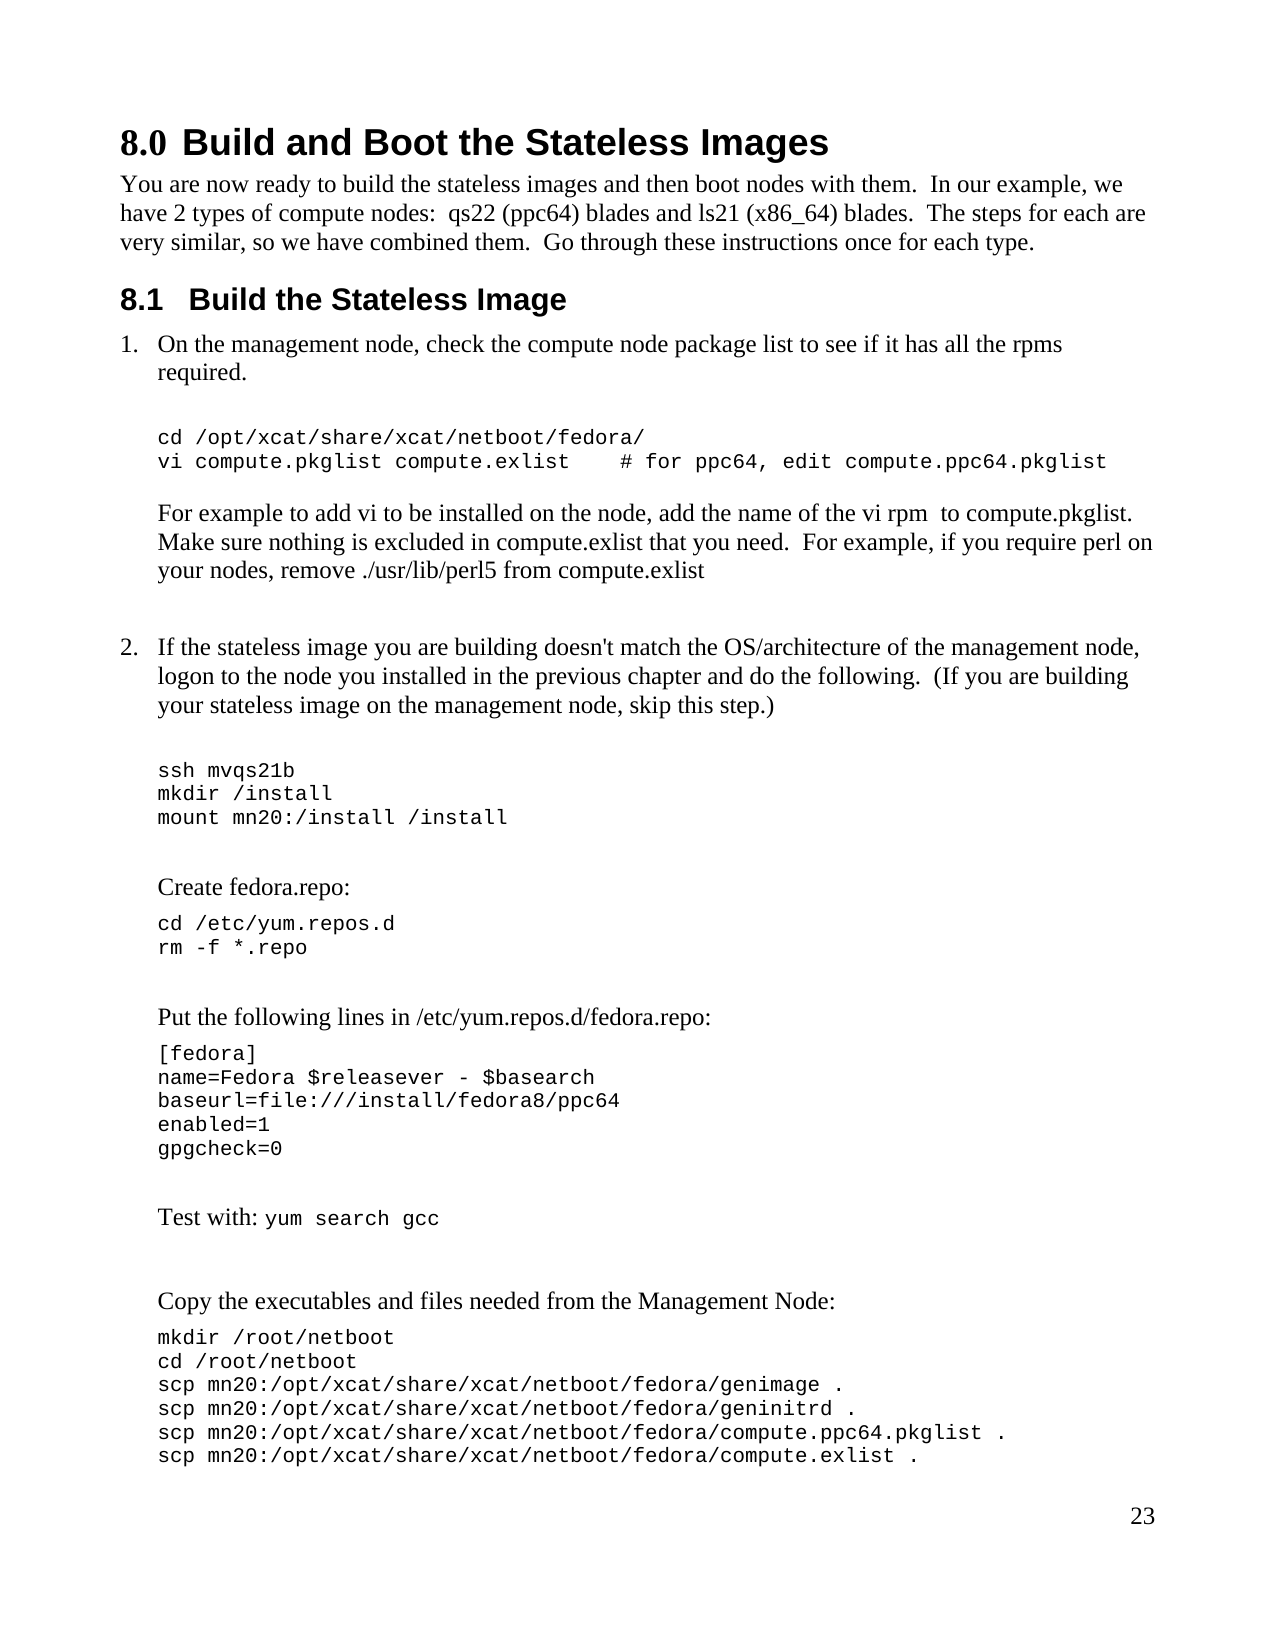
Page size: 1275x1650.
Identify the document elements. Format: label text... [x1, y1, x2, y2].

text mkdir /install [157, 783, 1155, 807]
text scp mn20:/opt/xcat/share/xcat/netboot/fedora/geninitrd . [157, 1398, 1155, 1422]
text cd /etc/yum.repos.d [157, 913, 1155, 937]
text enabled=1 [157, 1114, 1155, 1138]
text name=Fedora $releasever - $basearch [157, 1067, 1155, 1090]
text For example to add vi to be installed on the node, add the name of the vi rpm to compute.pkglist. Make sure nothing is excluded in compute.exlist that you need. For example, if you require perl on your nodes, remove ./usr/lib/perl5 from compute.exlist [157, 498, 1155, 584]
list If the stateless image you are building doesn't match the OS/architecture of the management node, logon to the node you installed in the previous chapter and do the following. (If you are building your stateless image on the management node, skip this step.) [120, 632, 1155, 718]
text scp mn20:/opt/xcat/share/xcat/netboot/fedora/compute.exlist . [157, 1445, 1155, 1469]
text [fedora] [157, 1043, 1155, 1067]
text mount mn20:/install /install [157, 807, 1155, 831]
text gpgcheck=0 [157, 1138, 1155, 1161]
text mkdir /root/netboot [157, 1327, 1155, 1351]
text scp mn20:/opt/xcat/share/xcat/netboot/fedora/genimage . [157, 1374, 1155, 1398]
list On the management node, check the compute node package list to see if it has all the rpms required. [120, 329, 1155, 386]
text Put the following lines in /etc/yum.repos.d/fedora.repo: [157, 1002, 1155, 1031]
text vi compute.pkglist compute.exlist # for ppc64, edit compute.ppc64.pkglist [157, 451, 1155, 474]
text cd /root/netboot [157, 1351, 1155, 1374]
text baseurl=file:///install/fedora8/ppc64 [157, 1090, 1155, 1114]
text ssh mvqs21b [157, 760, 1155, 783]
text scp mn20:/opt/xcat/share/xcat/netboot/fedora/compute.ppc64.pkglist . [157, 1422, 1155, 1445]
text Copy the executables and files needed from the Management Node: [157, 1286, 1155, 1314]
text Test with: yum search gcc [157, 1202, 1155, 1232]
text Create fedora.repo: [157, 872, 1155, 901]
text You are now ready to build the stateless images and then boot nodes with them. In our example, we have 2 types of compute nodes: qs22 (ppc64) blades and ls21 (x86_64) blades. The steps for each are very similar, so we have combined them. Go through these instructions once for each type. [120, 169, 1155, 256]
text cd /opt/xcat/share/xcat/netboot/fedora/ [157, 427, 1155, 451]
subtitle Build the Stateless Image [120, 281, 1155, 317]
subtitle Build and Boot the Stateless Images [120, 120, 1155, 163]
text rm -f *.repo [157, 937, 1155, 961]
